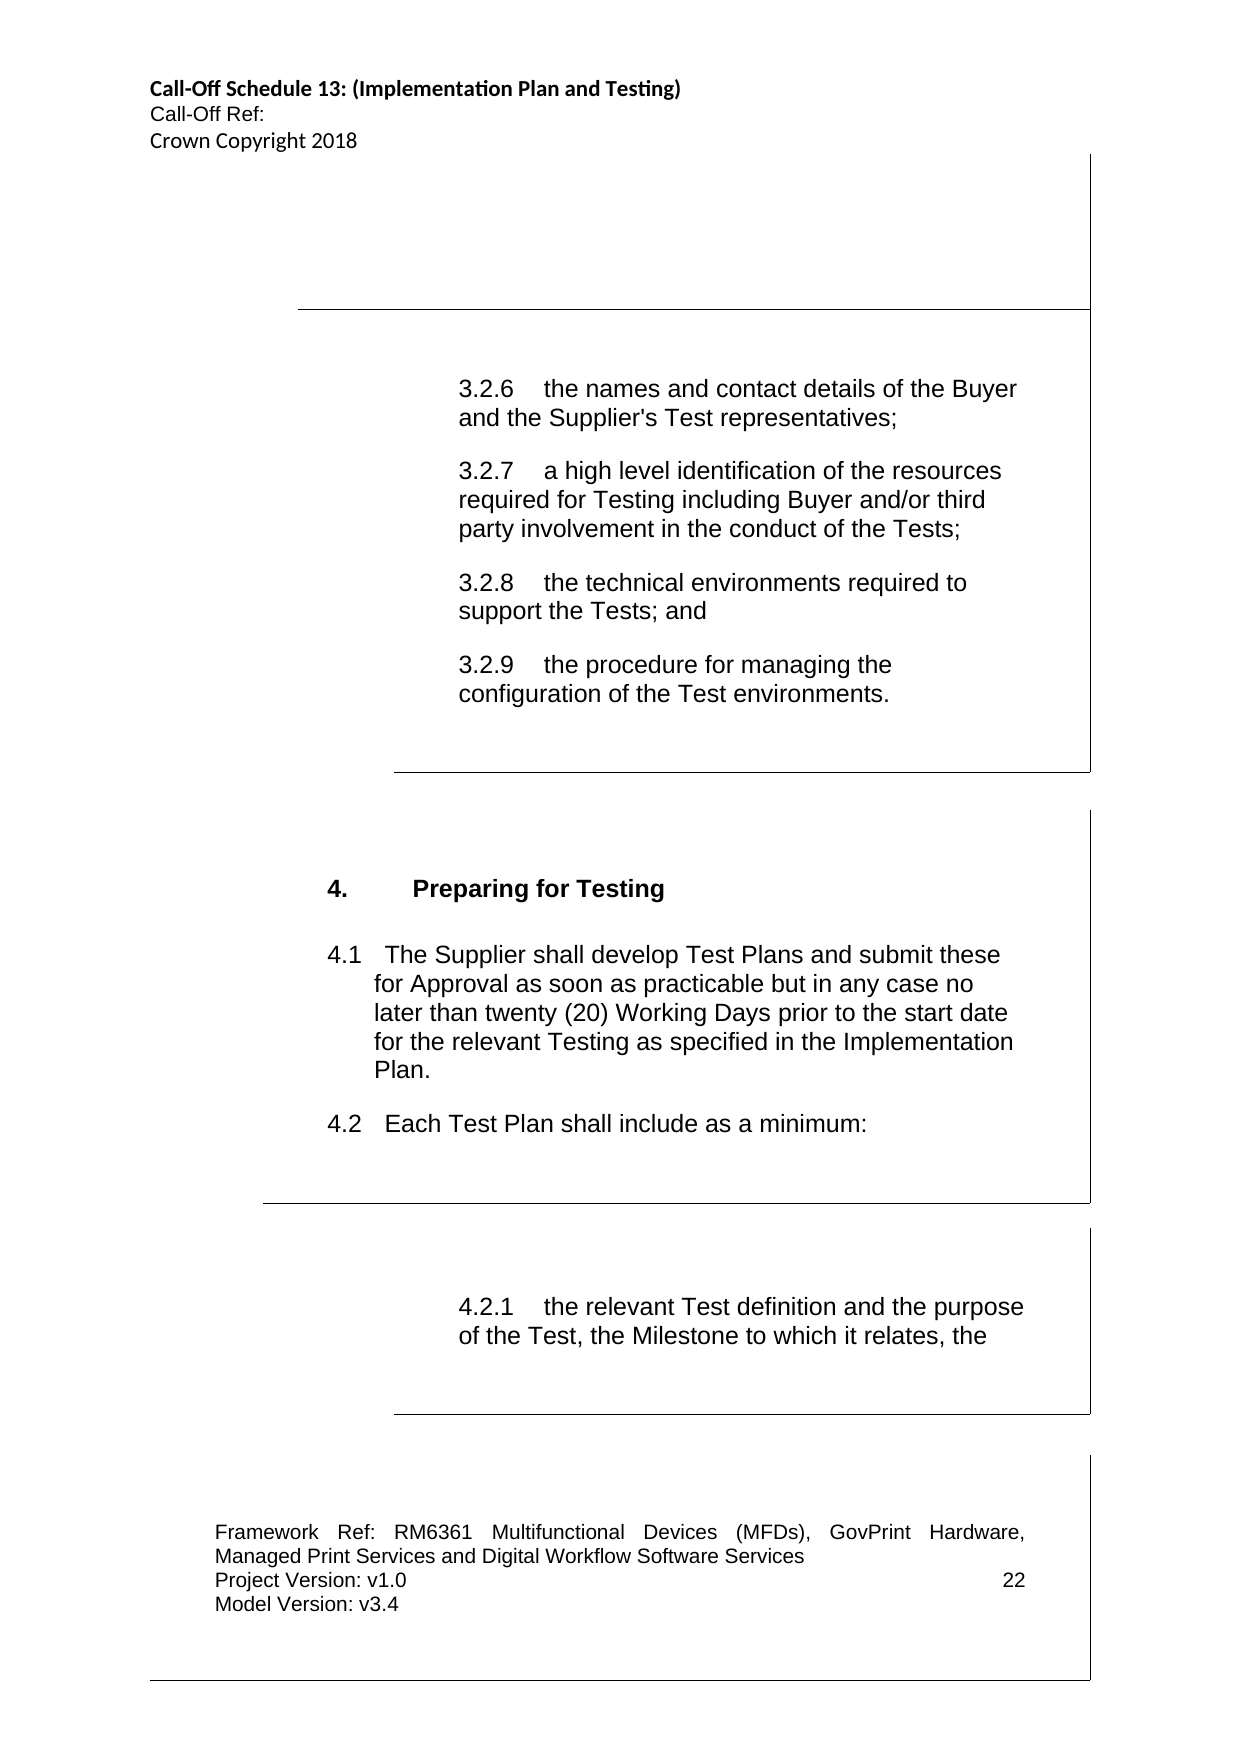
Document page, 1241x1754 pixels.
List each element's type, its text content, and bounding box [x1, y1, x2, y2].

list the technical environments required to support the Tests; and [394, 503, 1090, 586]
list the relevant Test definition and the purpose of the Test, the Milestone to which it relates, the requirements being Tested and, for each Test, the specific Test Success Criteria to be satisfied; and [394, 1228, 1090, 1414]
list Each Test Plan shall include as a minimum: [262, 1045, 1090, 1203]
list the procedure for managing the configuration of the Test environments. [394, 586, 1090, 772]
list a high level identification of the resources required for Testing including Buyer and/or third party involvement in the conduct of the Tests; [394, 392, 1090, 503]
list Preparing for Testing [262, 810, 1090, 876]
list The Supplier shall develop Test Plans and submit these for Approval as soon as practicable but in any case no later than twenty (20) Working Days prior to the start date for the relevant Testing as specified in the Implementation Plan. [262, 876, 1090, 1045]
list the names and contact details of the Buyer and the Supplier's Test representatives; [394, 309, 1090, 392]
